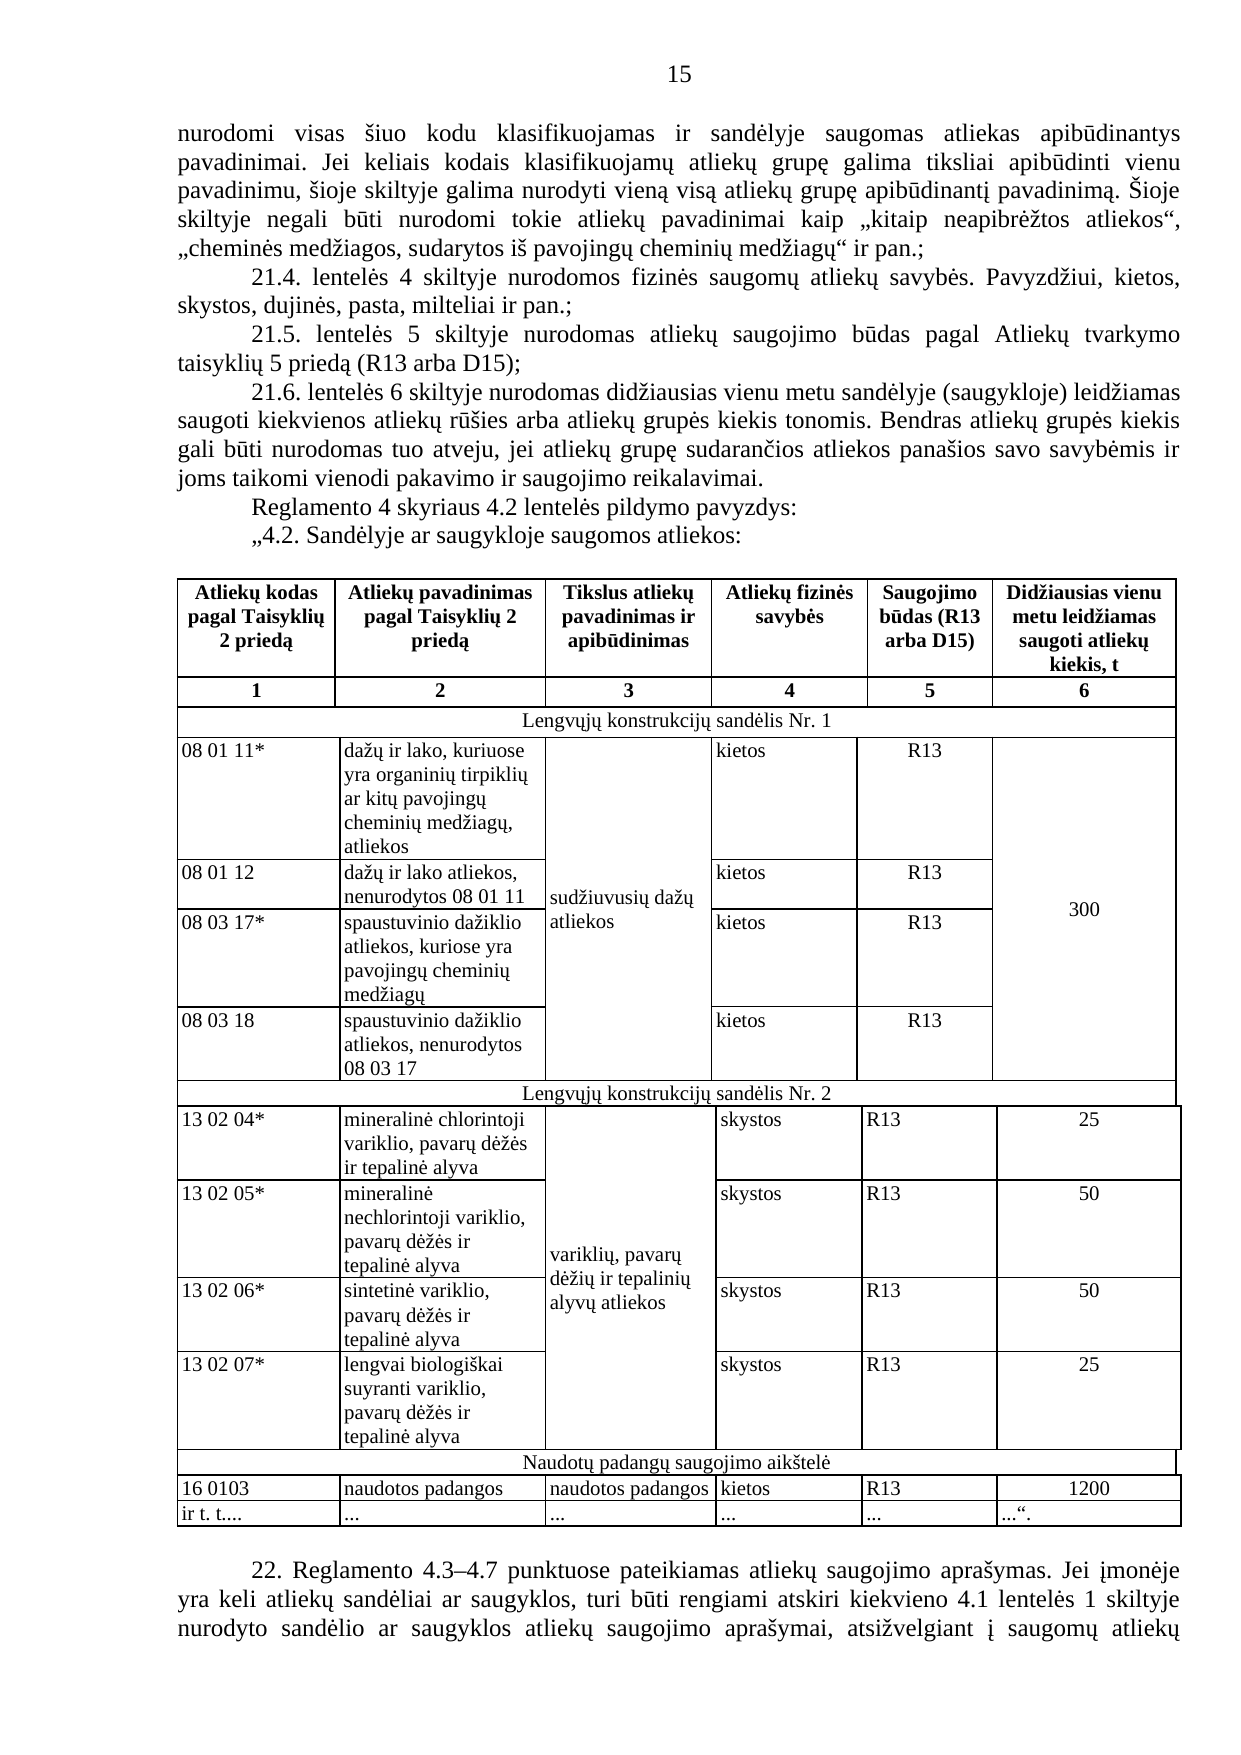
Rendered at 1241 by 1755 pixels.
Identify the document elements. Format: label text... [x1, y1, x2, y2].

table_header Atliekų fizinės savybės [712, 580, 867, 676]
table_cell R13 [863, 1278, 996, 1351]
table_header Atliekų kodas pagal Taisyklių 2 priedą [178, 580, 334, 676]
table_cell 50 [998, 1278, 1180, 1351]
table_cell [1177, 767, 1181, 858]
table_header Atliekų pavadinimas pagal Taisyklių 2 priedą [336, 580, 545, 676]
table_cell R13 [858, 1007, 992, 1080]
table_cell R13 [863, 1107, 996, 1179]
table_cell 13 02 06* [178, 1278, 339, 1351]
table_cell [1177, 934, 1181, 1006]
table_cell skystos [717, 1352, 861, 1448]
table_cell Lengvųjų konstrukcijų sandėlis Nr. 1 [178, 708, 1175, 737]
table_cell skystos [717, 1181, 861, 1277]
text 22. Reglamento 4.3–4.7 punktuose pateikiamas atliekų saugojimo aprašymas. Jei įmonėje yra keli atliekų sandėliai ar saugyklos, turi būti rengiami atskiri kiekvieno 4.1 lentelės 1 skiltyje nurodyto sandėlio ar saugyklos atliekų saugojimo aprašymai, atsižvelgiant į saugomų atliekų [177, 1556, 1181, 1642]
table_cell 13 02 04* [178, 1107, 339, 1179]
table_cell 13 02 05* [178, 1181, 339, 1277]
table_cell skystos [717, 1107, 861, 1179]
table_cell 6 [993, 678, 1175, 706]
table_header Saugojimo būdas (R13 arba D15) [868, 580, 992, 676]
text nurodomi visas šiuo kodu klasifikuojamas ir sandėlyje saugomas atliekas apibūdinantys pavadinimai. Jei keliais kodais klasifikuojamų atliekų grupę galima tiksliai apibūdinti vienu pavadinimu, šioje skiltyje galima nurodyti vieną visą atliekų grupę apibūdinantį pavadinimą. Šioje skiltyje negali būti nurodomi tokie atliekų pavadinimai kaip „kitaip neapibrėžtos atliekos“, „cheminės medžiagos, sudarytos iš pavojingų cheminių medžiagų“ ir pan.; [177, 118, 1181, 262]
table_cell 25 [998, 1352, 1180, 1448]
table_cell 2 [336, 678, 545, 706]
table_cell variklių, pavarų dėžių ir tepalinių alyvų atliekos [546, 1107, 715, 1448]
table_cell R13 [863, 1352, 996, 1448]
table_cell 5 [868, 678, 992, 706]
table_cell kietos [712, 860, 856, 908]
table_header [1177, 608, 1181, 676]
table_cell kietos [712, 1007, 856, 1080]
table_cell sudžiuvusių dažų atliekos [546, 738, 711, 1080]
table_header Tikslus atliekų pavadinimas ir apibūdinimas [546, 580, 711, 676]
table_cell ... [541, 1501, 545, 1525]
table_cell 08 01 11* [178, 738, 339, 858]
table_cell 08 03 18 [178, 1008, 339, 1080]
table_cell R13 [858, 738, 992, 858]
table_cell 08 03 17* [178, 910, 339, 1006]
table_cell R13 [858, 910, 992, 1006]
table_cell [1177, 1032, 1181, 1080]
table_cell 13 02 07* [178, 1352, 339, 1448]
table_cell kietos [712, 910, 856, 1006]
text 21.5. lentelės 5 skiltyje nurodomas atliekų saugojimo būdas pagal Atliekų tvarkymo taisyklių 5 priedą (R13 arba D15); [177, 319, 1181, 377]
table_cell 4 [712, 678, 867, 706]
table_cell 3 [546, 678, 711, 706]
table_cell 25 [998, 1107, 1180, 1179]
text „4.2. Sandėlyje ar saugykloje saugomos atliekos: [177, 521, 1181, 549]
table_cell 300 [993, 738, 1175, 1080]
table_cell [1177, 884, 1181, 908]
table_cell 50 [998, 1181, 1180, 1277]
table_cell R13 [858, 860, 992, 908]
text Reglamento 4 skyriaus 4.2 lentelės pildymo pavyzdys: [177, 492, 1181, 521]
table_cell skystos [717, 1278, 861, 1351]
table_cell 1 [178, 678, 334, 706]
text 21.4. lentelės 4 skiltyje nurodomos fizinės saugomų atliekų savybės. Pavyzdžiui, kietos, skystos, dujinės, pasta, milteliai ir pan.; [177, 262, 1181, 319]
table_cell 08 01 12 [178, 860, 339, 908]
table_cell R13 [863, 1181, 996, 1277]
text 21.6. lentelės 6 skiltyje nurodomas didžiausias vienu metu sandėlyje (saugykloje) leidžiamas saugoti kiekvienos atliekų rūšies arba atliekų grupės kiekis tonomis. Bendras atliekų grupės kiekis gali būti nurodomas tuo atveju, jei atliekų grupę sudarančios atliekos panašios savo savybėmis ir joms taikomi vienodi pakavimo ir saugojimo reikalavimai. [177, 377, 1181, 492]
table_cell kietos [712, 738, 856, 858]
